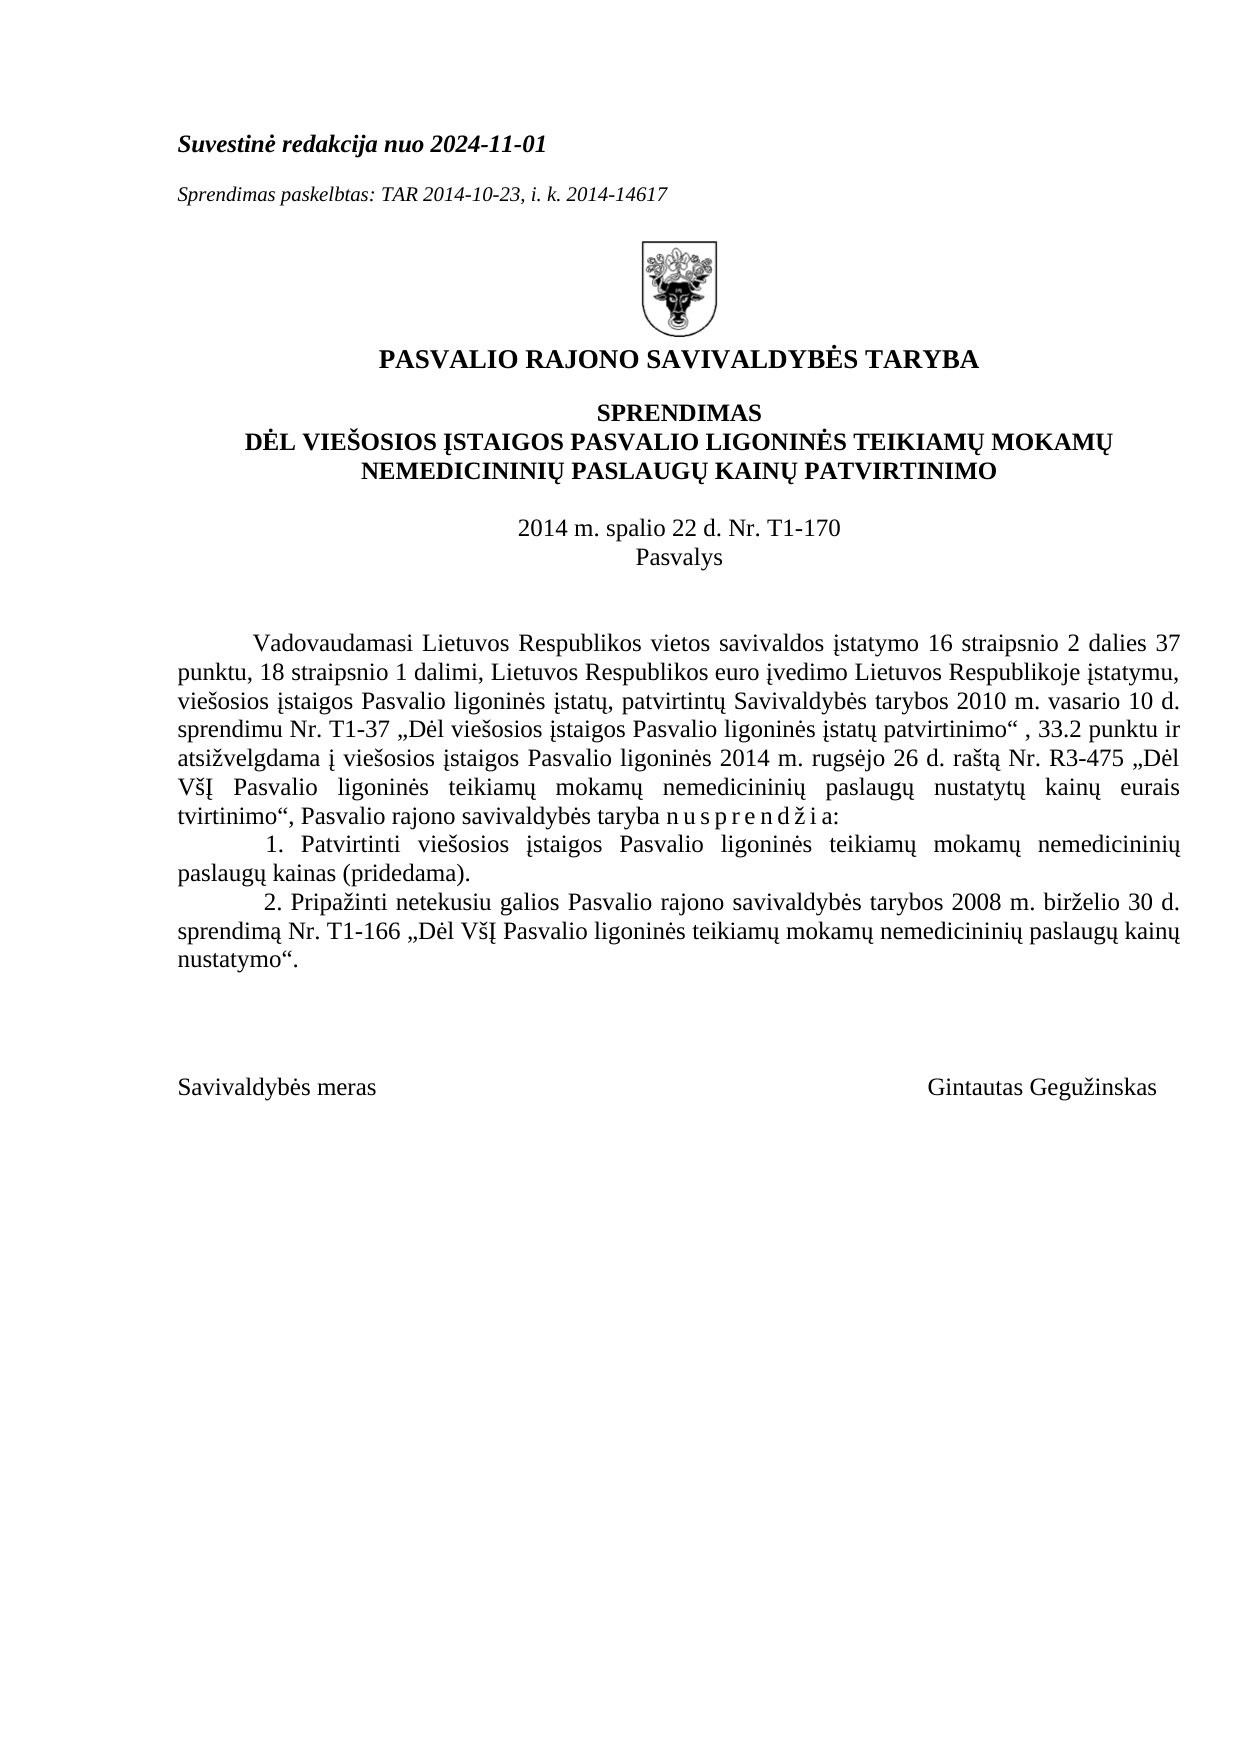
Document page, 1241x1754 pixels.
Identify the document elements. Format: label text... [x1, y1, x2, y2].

text 2. Pripažinti netekusiu galios Pasvalio rajono savivaldybės tarybos 2008 m. birželio 30 d. sprendimą Nr. T1-166 „Dėl VšĮ Pasvalio ligoninės teikiamų mokamų nemedicininių paslaugų kainų nustatymo“. [177, 887, 1181, 973]
text SPRENDIMAS [177, 398, 1181, 427]
text Suvestinė redakcija nuo 2024-11-01 [177, 129, 1181, 158]
text 1. Patvirtinti viešosios įstaigos Pasvalio ligoninės teikiamų mokamų nemedicininių paslaugų kainas (pridedama). [177, 829, 1181, 887]
text Pasvalio rajono savivaldybės taryba [177, 343, 1181, 374]
text 2014 m. spalio 22 d. Nr. T1-170 [177, 513, 1181, 542]
text Pasvalys [177, 542, 1181, 571]
text DĖL VIEŠOSIOS ĮSTAIGOS PASVALIO LIGONINĖS TEIKIAMŲ MOKAMŲ NEMEDICININIŲ PASLAUGŲ KAINŲ PATVIRTINIMO [177, 427, 1181, 484]
text Sprendimas paskelbtas: TAR 2014-10-23, i. k. 2014-14617 [177, 182, 1181, 206]
text Savivaldybės meras Gintautas Gegužinskas [177, 1072, 1181, 1101]
text Vadovaudamasi Lietuvos Respublikos vietos savivaldos įstatymo 16 straipsnio 2 dalies 37 punktu, 18 straipsnio 1 dalimi, Lietuvos Respublikos euro įvedimo Lietuvos Respublikoje įstatymu, viešosios įstaigos Pasvalio ligoninės įstatų, patvirtintų Savivaldybės tarybos 2010 m. vasario 10 d. sprendimu Nr. T1-37 „Dėl viešosios įstaigos Pasvalio ligoninės įstatų patvirtinimo“ , 33.2 punktu ir atsižvelgdama į viešosios įstaigos Pasvalio ligoninės 2014 m. rugsėjo 26 d. raštą Nr. R3-475 „Dėl VšĮ Pasvalio ligoninės teikiamų mokamų nemedicininių paslaugų nustatytų kainų eurais tvirtinimo“, Pasvalio rajono savivaldybės taryba nusprendžia: [177, 628, 1181, 829]
